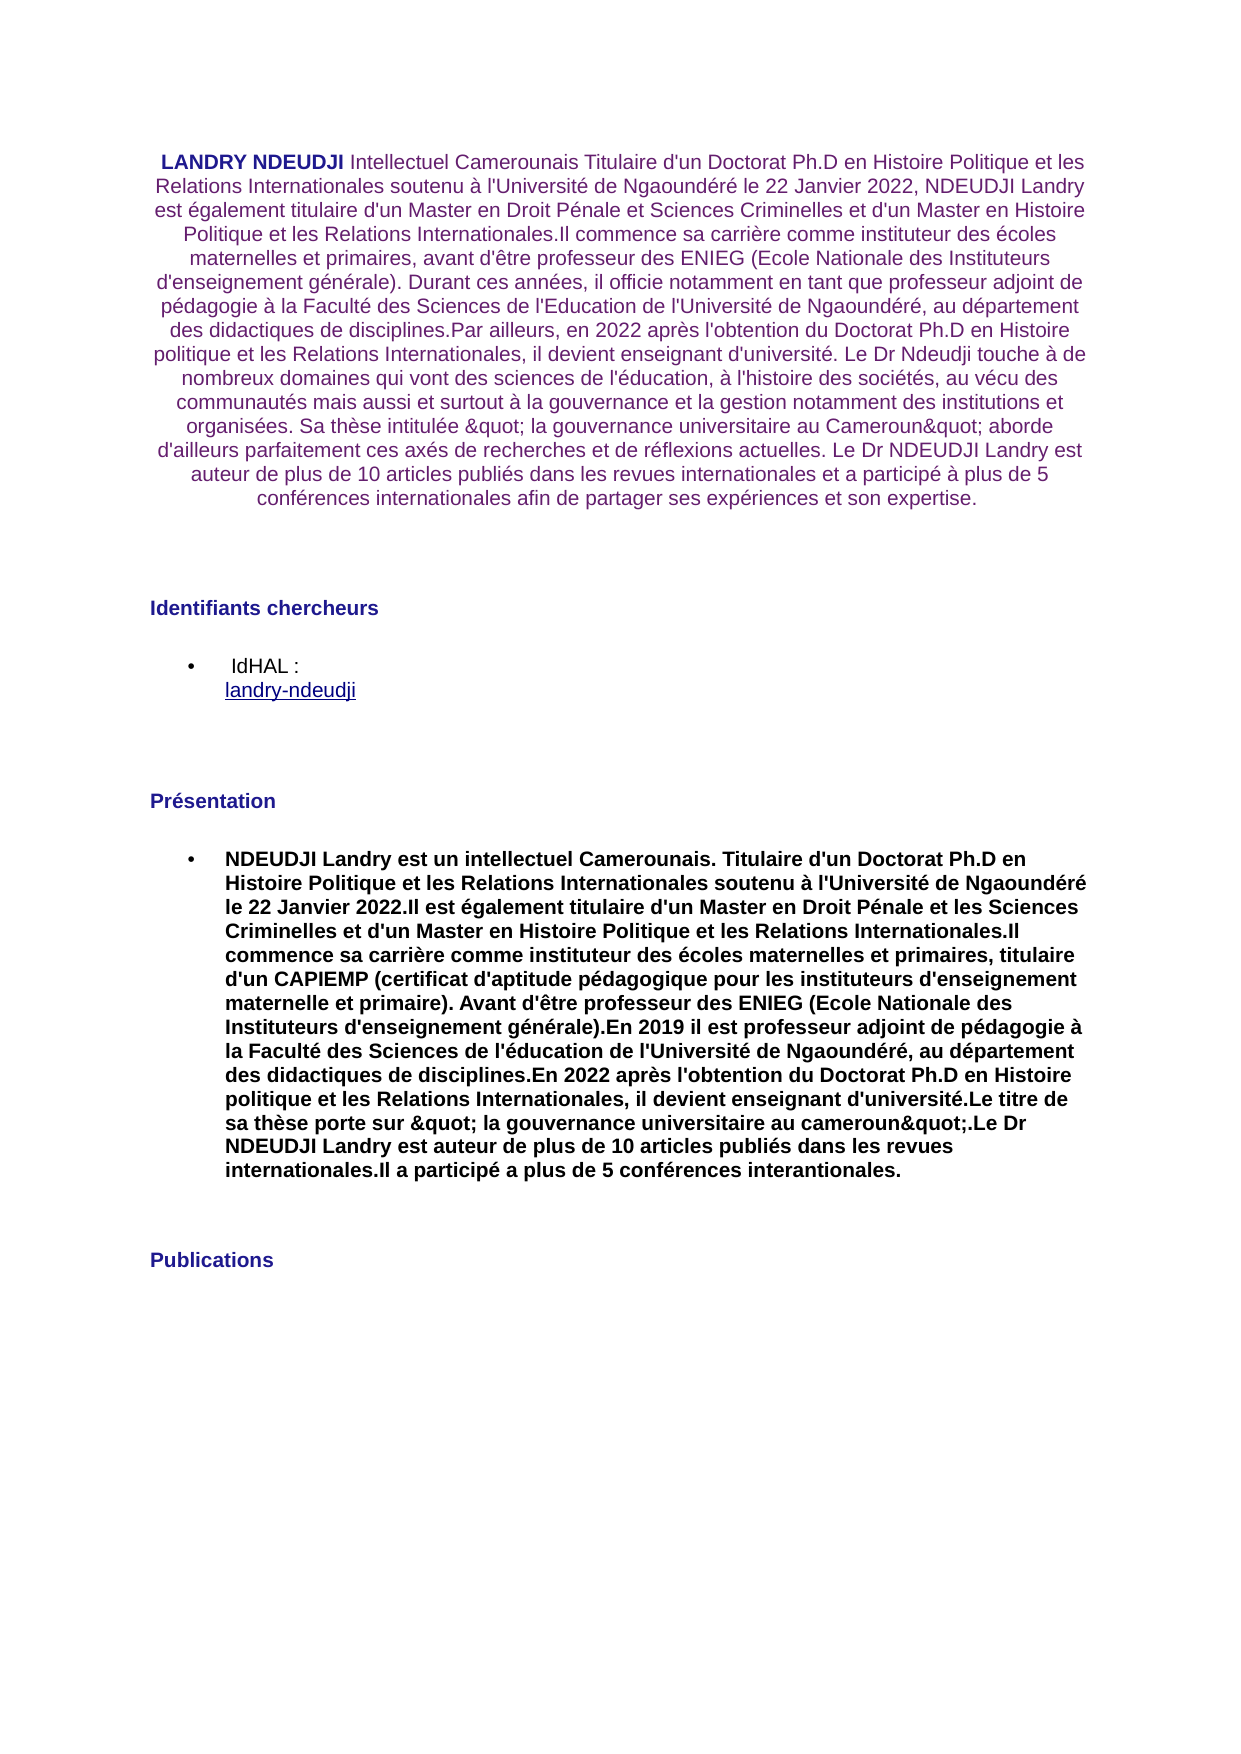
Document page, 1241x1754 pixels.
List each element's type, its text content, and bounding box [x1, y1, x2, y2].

subtitle Identifiants chercheurs [150, 596, 1090, 620]
subtitle Présentation [150, 788, 1090, 812]
list NDEUDJI Landry est un intellectuel Camerounais. Titulaire d'un Doctorat Ph.D en Histoire Politique et les Relations Internationales soutenu à l'Université de Ngaoundéré le 22 Janvier 2022.Il est également titulaire d'un Master en Droit Pénale et les Sciences Criminelles et d'un Master en Histoire Politique et les Relations Internationales.Il commence sa carrière comme instituteur des écoles maternelles et primaires, titulaire d'un CAPIEMP (certificat d'aptitude pédagogique pour les instituteurs d'enseignement maternelle et primaire). Avant d'être professeur des ENIEG (Ecole Nationale des Instituteurs d'enseignement générale).En 2019 il est professeur adjoint de pédagogie à la Faculté des Sciences de l'éducation de l'Université de Ngaoundéré, au département des didactiques de disciplines.En 2022 après l'obtention du Doctorat Ph.D en Histoire politique et les Relations Internationales, il devient enseignant d'université.Le titre de sa thèse porte sur &quot; la gouvernance universitaire au cameroun&quot;.Le Dr NDEUDJI Landry est auteur de plus de 10 articles publiés dans les revues internationales.Il a participé a plus de 5 conférences interantionales. [187, 847, 1090, 1182]
list IdHAL : [187, 654, 1090, 678]
list landry-ndeudji [187, 678, 1090, 702]
subtitle Publications [150, 1248, 1090, 1272]
subtitle LANDRY NDEUDJI Intellectuel Camerounais Titulaire d'un Doctorat Ph.D en Histoire Politique et les Relations Internationales soutenu à l'Université de Ngaoundéré le 22 Janvier 2022, NDEUDJI Landry est également titulaire d'un Master en Droit Pénale et Sciences Criminelles et d'un Master en Histoire Politique et les Relations Internationales.Il commence sa carrière comme instituteur des écoles maternelles et primaires, avant d'être professeur des ENIEG (Ecole Nationale des Instituteurs d'enseignement générale). Durant ces années, il officie notamment en tant que professeur adjoint de pédagogie à la Faculté des Sciences de l'Education de l'Université de Ngaoundéré, au département des didactiques de disciplines.Par ailleurs, en 2022 après l'obtention du Doctorat Ph.D en Histoire politique et les Relations Internationales, il devient enseignant d'université. Le Dr Ndeudji touche à de nombreux domaines qui vont des sciences de l'éducation, à l'histoire des sociétés, au vécu des communautés mais aussi et surtout à la gouvernance et la gestion notamment des institutions et organisées. Sa thèse intitulée &quot; la gouvernance universitaire au Cameroun&quot; aborde d'ailleurs parfaitement ces axés de recherches et de réflexions actuelles. Le Dr NDEUDJI Landry est auteur de plus de 10 articles publiés dans les revues internationales et a participé à plus de 5 conférences internationales afin de partager ses expériences et son expertise. [150, 150, 1090, 509]
